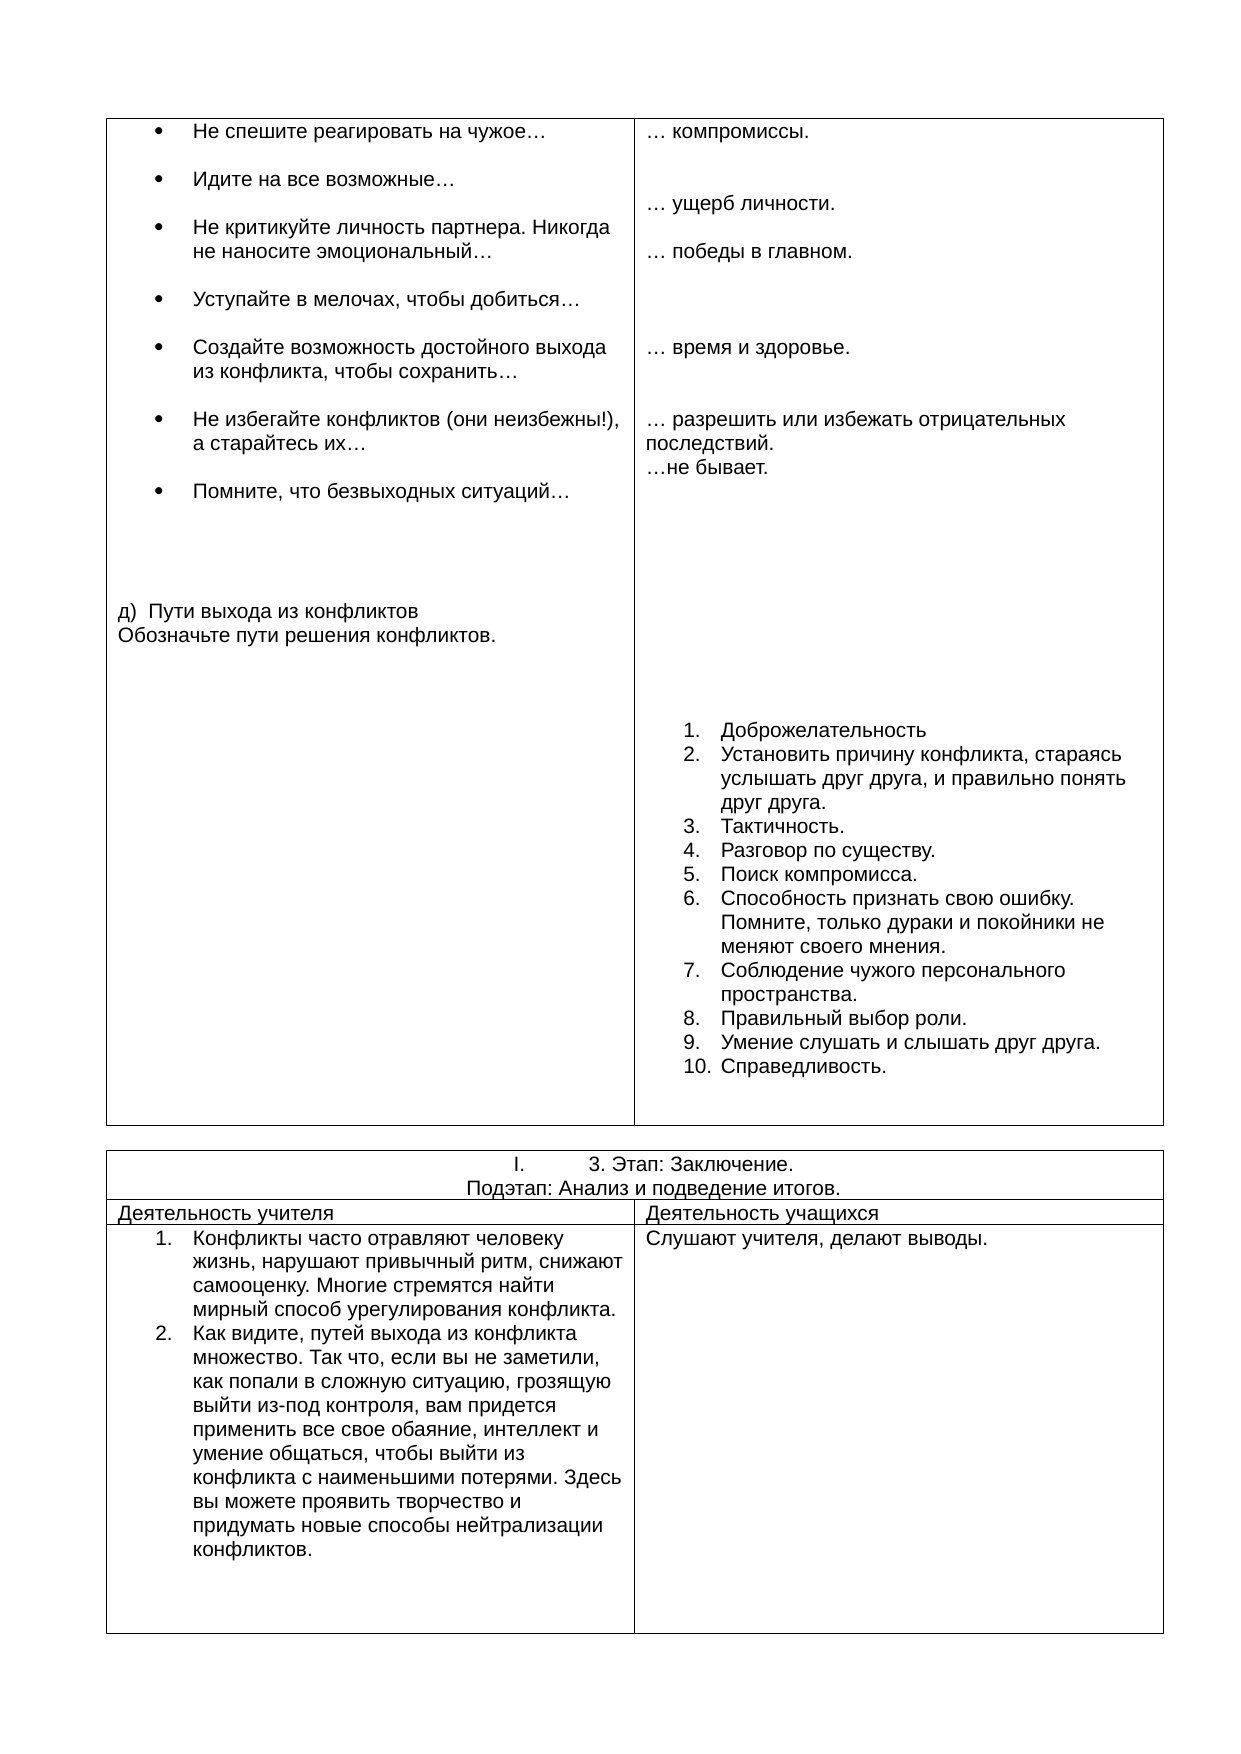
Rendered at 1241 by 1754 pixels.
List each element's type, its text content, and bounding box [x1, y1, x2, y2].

table_cell Конфликты часто отравляют человеку жизнь, нарушают привычный ритм, снижают самооценку. Многие стремятся найти мирный способ урегулирования конфликта. Как видите, путей выхода из конфликта множество. Так что, если вы не заметили, как попали в сложную ситуацию, грозящую выйти из-под контроля, вам придется применить все свое обаяние, интеллект и умение общаться, чтобы выйти из конфликта с наименьшими потерями. Здесь вы можете проявить творчество и придумать новые способы нейтрализации конфликтов. [107, 1225, 634, 1633]
table_cell Обсуждают и принимают общие решения. Учащиеся по описанию результативности определяют стратегию. Ответ учащихся: избегание. Ответ учащихся: соперничество. Ответ учащихся: приспособление. Ответ учащихся: под опытным жакеем лошадь никогда не встает на дыбы. Ответ учащихся: Золотое правило общения: всегда поступай с другими так, как ты хотел бы, чтобы другие поступали с тобой. Ответ учащихся: Улаженный конфликт, комплимент, улыбка сберегают нервную систему человека, а значит и его здоровье. Учащиеся продолжают фразу: …разрешения конфликта. … как ее разрешить. … который накопился в результате конфликта. … внимательно его выслушайте. …для снятия эмоционального накала. … критиковать ... раздражение. … компромиссы. … ущерб личности. … победы в главном. … время и здоровье. … разрешить или избежать отрицательных последствий. …не бывает. Доброжелательность Установить причину конфликта, стараясь услышать друг друга, и правильно понять друг друга. Тактичность. Разговор по существу. Поиск компромисса. Способность признать свою ошибку. Помните, только дураки и покойники не меняют своего мнения. Соблюдение чужого персонального пространства. Правильный выбор роли. Умение слушать и слышать друг друга. Справедливость. [635, 119, 1163, 1125]
table_cell Слушают учителя, делают выводы. [635, 1225, 1163, 1633]
table_cell Деятельность учителя [107, 1200, 634, 1224]
table_header 3. Этап: Заключение. Подэтап: Анализ и подведение итогов. [107, 1151, 1163, 1199]
table_cell Проводит разбор ситуаций по вопросам: -Можно ли назвать эту ситуацию конфликтной? -Есть ли из нее выход? - При каких условиях возможен конструктивный выход из этой ситуации? б) Результативность стратегий Какова же результативность этих стратегии? Какая стратегия приведет к конструктивному решению конфликта? А какая только осложнит его или заведет в тупик? Определите по описанию результативности, о какой стратегии идет речь: Эта стратегия используется, если цена вопроса невелика или нужна пауза для принятия решения. При таком типе поведения в конфликте сохраняются отношения, ни одна из сторон не получает преимущества, конфликт не разрешен, а только притушен. Эта стратегия является самой эффективной, потому что в этом случае выигрывают обе стороны. Стратегия укрепляет отношения и дает взаимные выгоды. Эта стратегия уместна, когда ради сохранения отношений человек готов жертвовать своей выгодой. В этом случае сторона, идущая на уступки, проигрывает другой стороне. Сохранение истинных партнерских отношений в этом случае проблематично. Вывод: Таким образом, при избегании ни одна из сторон не достигает успеха. При соперничестве и приспособлении одна из сторон оказывается в выигрыше, а другая проигрывает. И только при сотрудничестве в выигрыше оказываются обе стороны. в) Групповая дискуссия. В школах верховой езды не хвалят наездника, который может удержаться на вздыбленной лошади, как вы думаете почему? Так же и с конфликтами. Конечно, умный, знающий человек найдет выход из любого положения, но мудрый человек в него не попадет. А значит, мудрый не доведет отношения до конфликта. Какие приемы и способы существуют для предотвращения конфликта? А какие черты характера нужны, чтобы следовать этому золотому правилу? Эти черты характера даны нам от рождения или их еще можно воспитать в себе? К каким же выводам мы можем прийти? г) Формирование убеждений Жизнь не прожить без конфликтов, но разумный, культурный человек всегда сможет эффективно уладить споры и разногласия, гибко используя различные стратегии: в одних случаях жестко настоит на своем, в других – уступит, в третьих – найдет компромисс. А чтобы не ошибиться в выборе стратегии поведения, нужен жизненный опыт, мудрость и знания. Надеюсь, толику этих знаний вы получили в ходе сегодняшнего часа общения. Учитель начинает фразу: Самое главное, чтобы обе стороны желали… Разберитесь в истинных причинах и сосредоточьте внимание на проблеме и на том, … В прощение ваше освобождение от того негатива, … Дайте возможность партнеру высказаться, … Предоставьте собеседнику психологическую паузу… Признавайте свои ошибки до того, как собеседник начнет вас… Не спешите реагировать на чужое… Идите на все возможные… Не критикуйте личность партнера. Никогда не наносите эмоциональный… Уступайте в мелочах, чтобы добиться… Создайте возможность достойного выхода из конфликта, чтобы сохранить… Не избегайте конфликтов (они неизбежны!), а старайтесь их… Помните, что безвыходных ситуаций… д) Пути выхода из конфликтов Обозначьте пути решения конфликтов. [107, 119, 634, 1125]
table_cell Деятельность учащихся [635, 1200, 1163, 1224]
